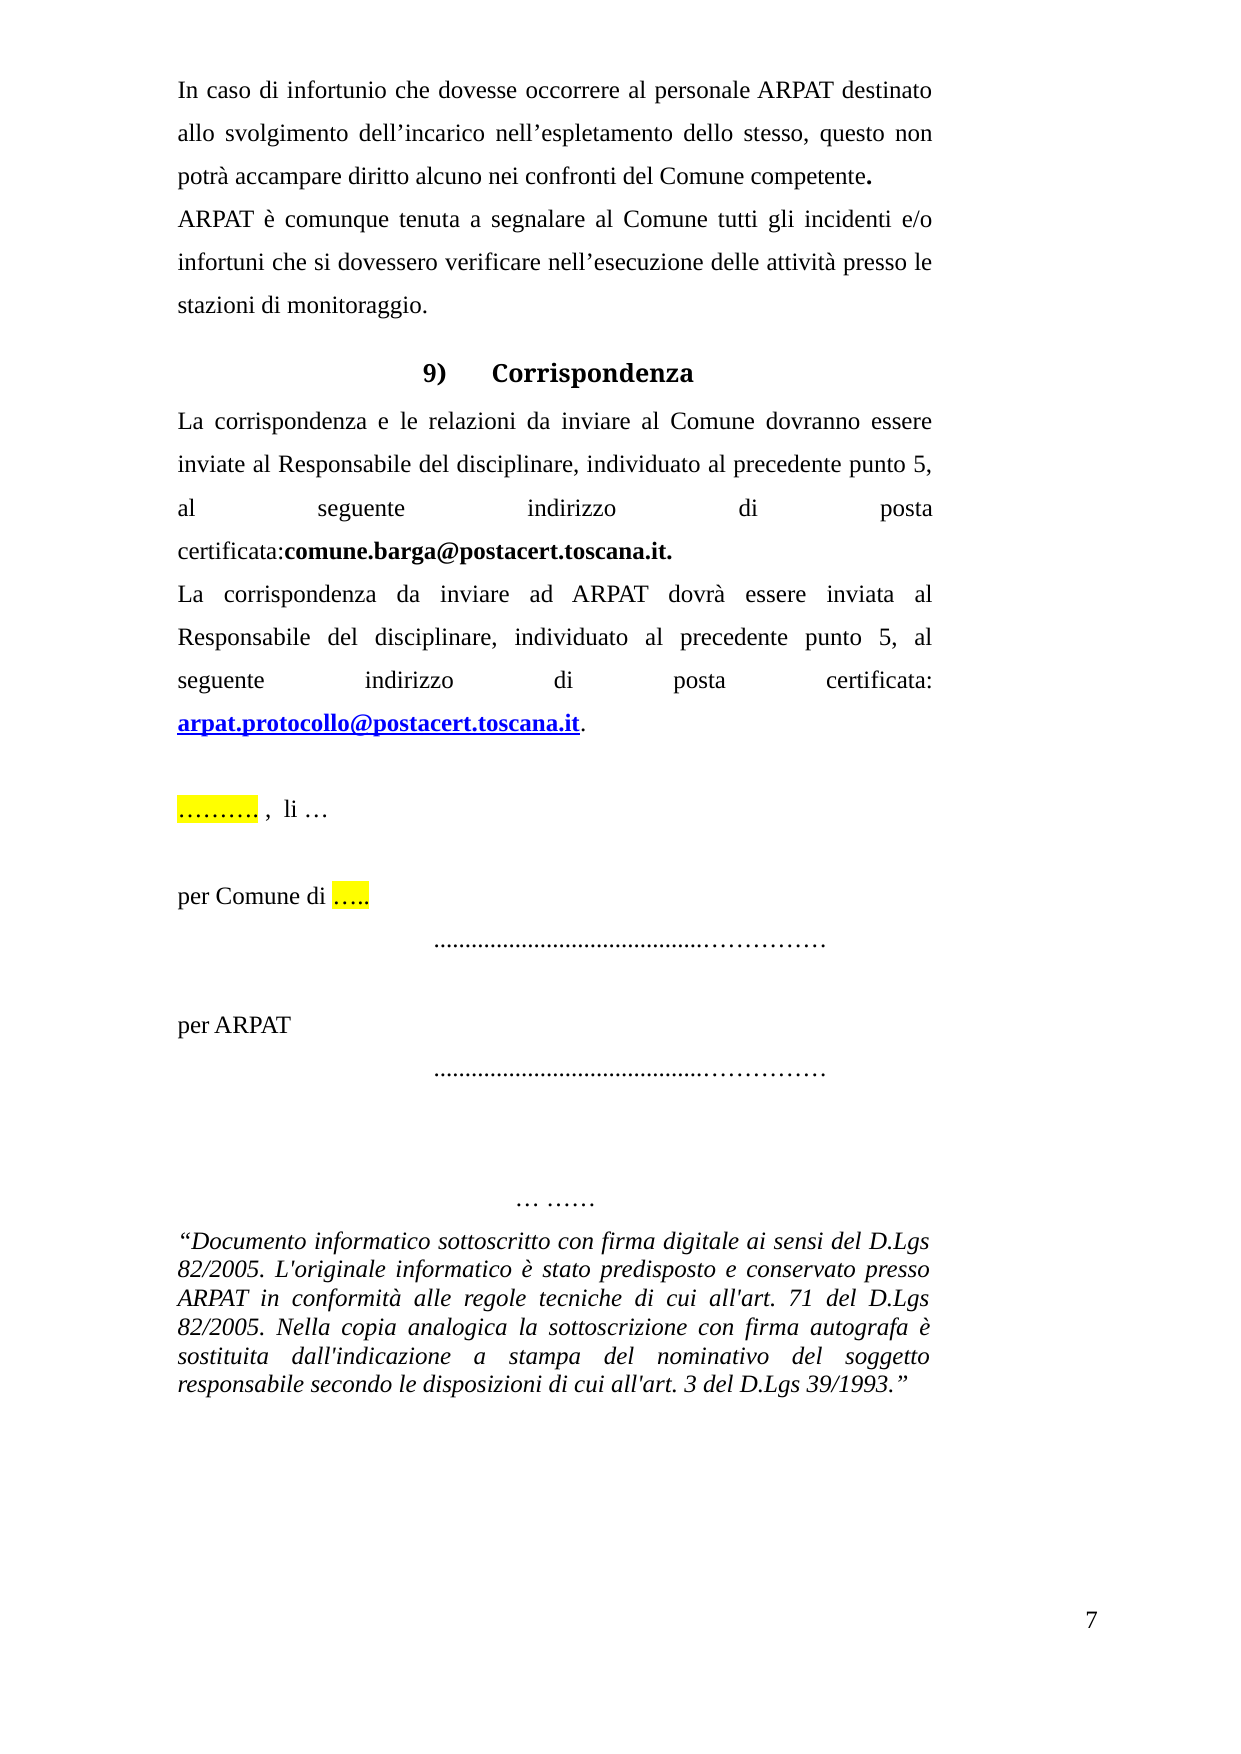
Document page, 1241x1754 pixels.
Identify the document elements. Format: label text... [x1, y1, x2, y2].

subtitle La corrispondenza e le relazioni da inviare al Comune dovranno essere inviate al Responsabile del disciplinare, individuato al precedente punto 5, al seguente indirizzo di posta certificata:comune.barga@postacert.toscana.it. [177, 406, 933, 564]
text In caso di infortunio che dovesse occorrere al personale ARPAT destinato allo svolgimento dell’incarico nell’espletamento dello stesso, questo non potrà accampare diritto alcuno nei confronti del Comune competente. [177, 75, 933, 190]
text per ARPAT [177, 1010, 933, 1039]
text “Documento informatico sottoscritto con firma digitale ai sensi del D.Lgs 82/2005. L'originale informatico è stato predisposto e conservato presso ARPAT in conformità alle regole tecniche di cui all'art. 71 del D.Lgs 82/2005. Nella copia analogica la sottoscrizione con firma autografa è sostituita dall'indicazione a stampa del nominativo del soggetto responsabile secondo le disposizioni di cui all'art. 3 del D.Lgs 39/1993.” [177, 1226, 933, 1398]
text ...........................................…………… [177, 924, 933, 953]
text ...........................................…………… [177, 1053, 933, 1082]
text ARPAT è comunque tenuta a segnalare al Comune tutti gli incidenti e/o infortuni che si dovessero verificare nell’esecuzione delle attività presso le stazioni di monitoraggio. [177, 204, 933, 319]
text per Comune di ….. [177, 881, 933, 909]
text ………. , li … [177, 794, 933, 823]
subtitle 9) Corrispondenza [177, 355, 933, 389]
subtitle La corrispondenza da inviare ad ARPAT dovrà essere inviata al Responsabile del disciplinare, individuato al precedente punto 5, al seguente indirizzo di posta certificata: arpat.protocollo@postacert.toscana.it. [177, 579, 933, 737]
text … …… [177, 1183, 933, 1211]
